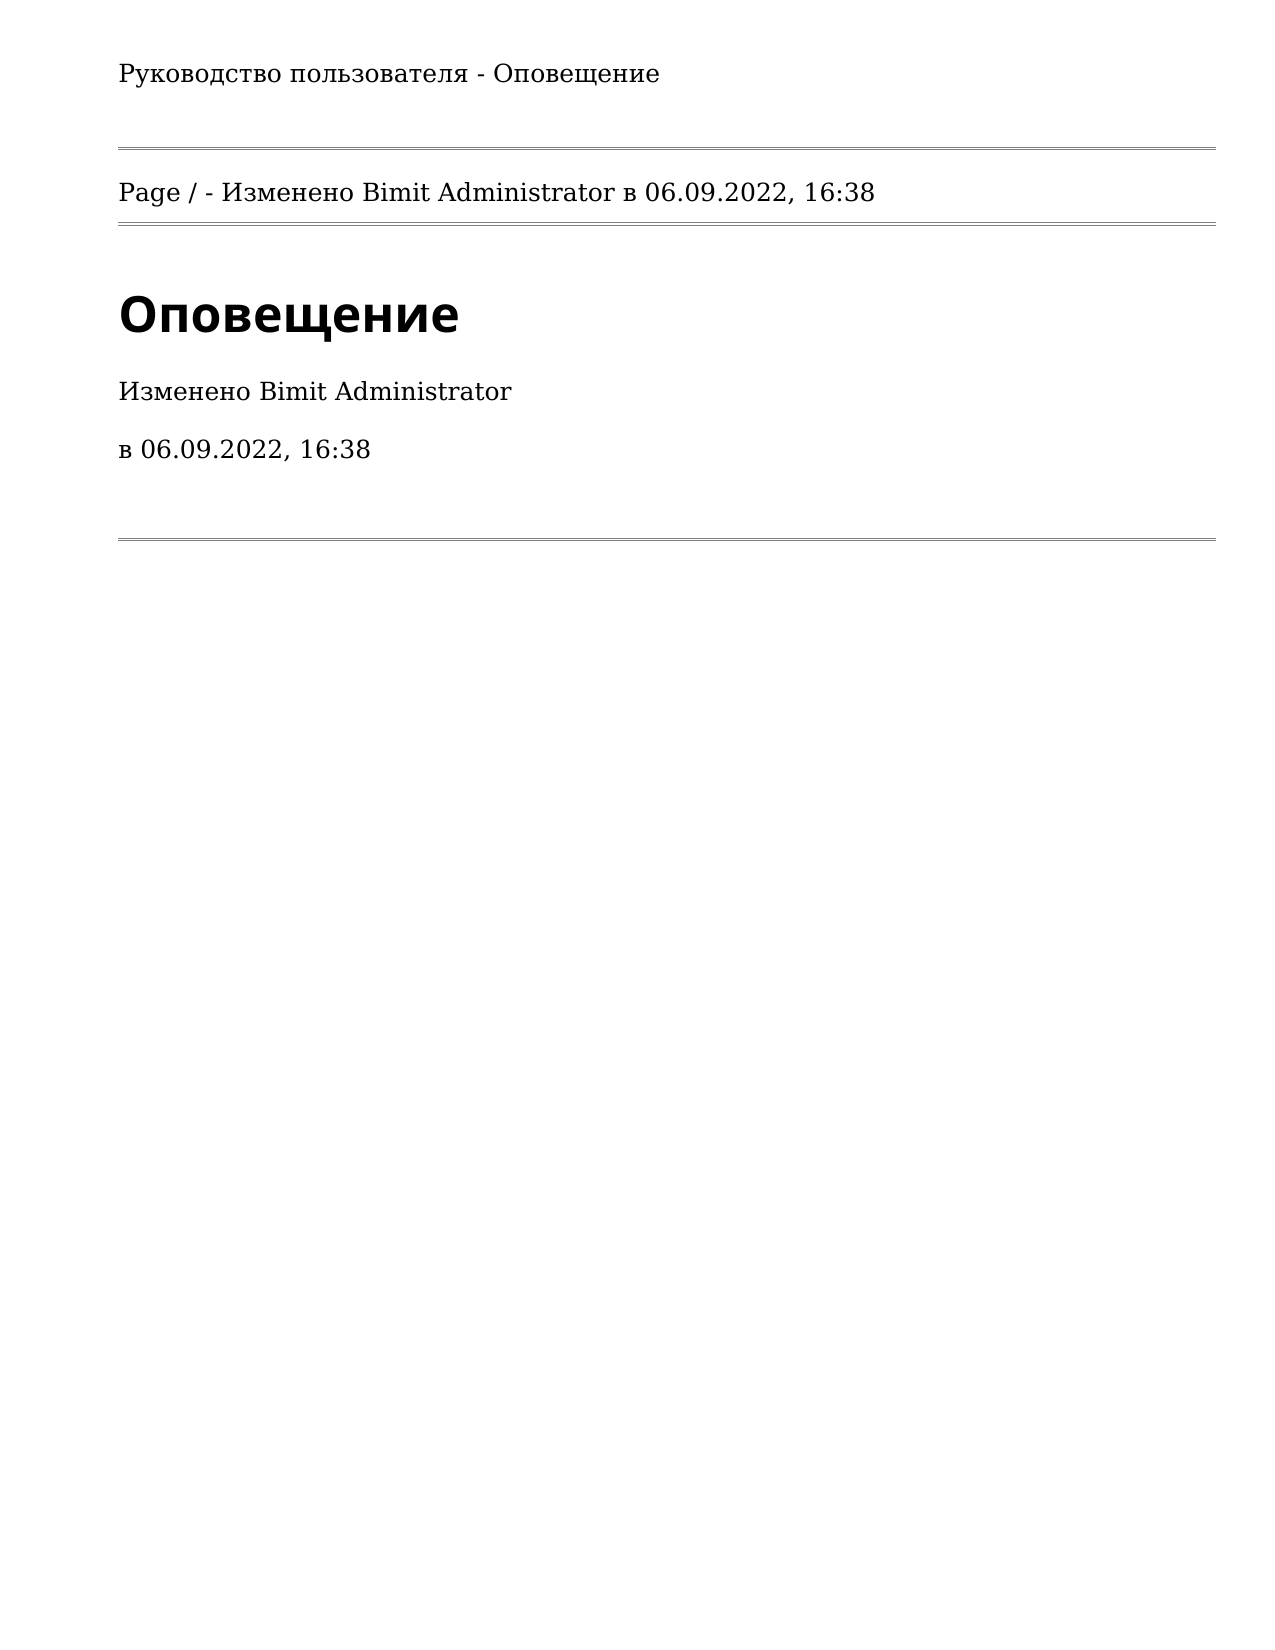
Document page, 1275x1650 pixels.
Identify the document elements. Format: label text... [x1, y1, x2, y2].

text Изменено Bimit Administrator [118, 377, 1216, 406]
text Page / - Изменено Bimit Administrator в 06.09.2022, 16:38 [118, 179, 1216, 208]
subtitle Оповещение [118, 279, 1216, 347]
text в 06.09.2022, 16:38 [118, 435, 1216, 464]
text Руководство пользователя - Оповещение [118, 59, 1216, 88]
